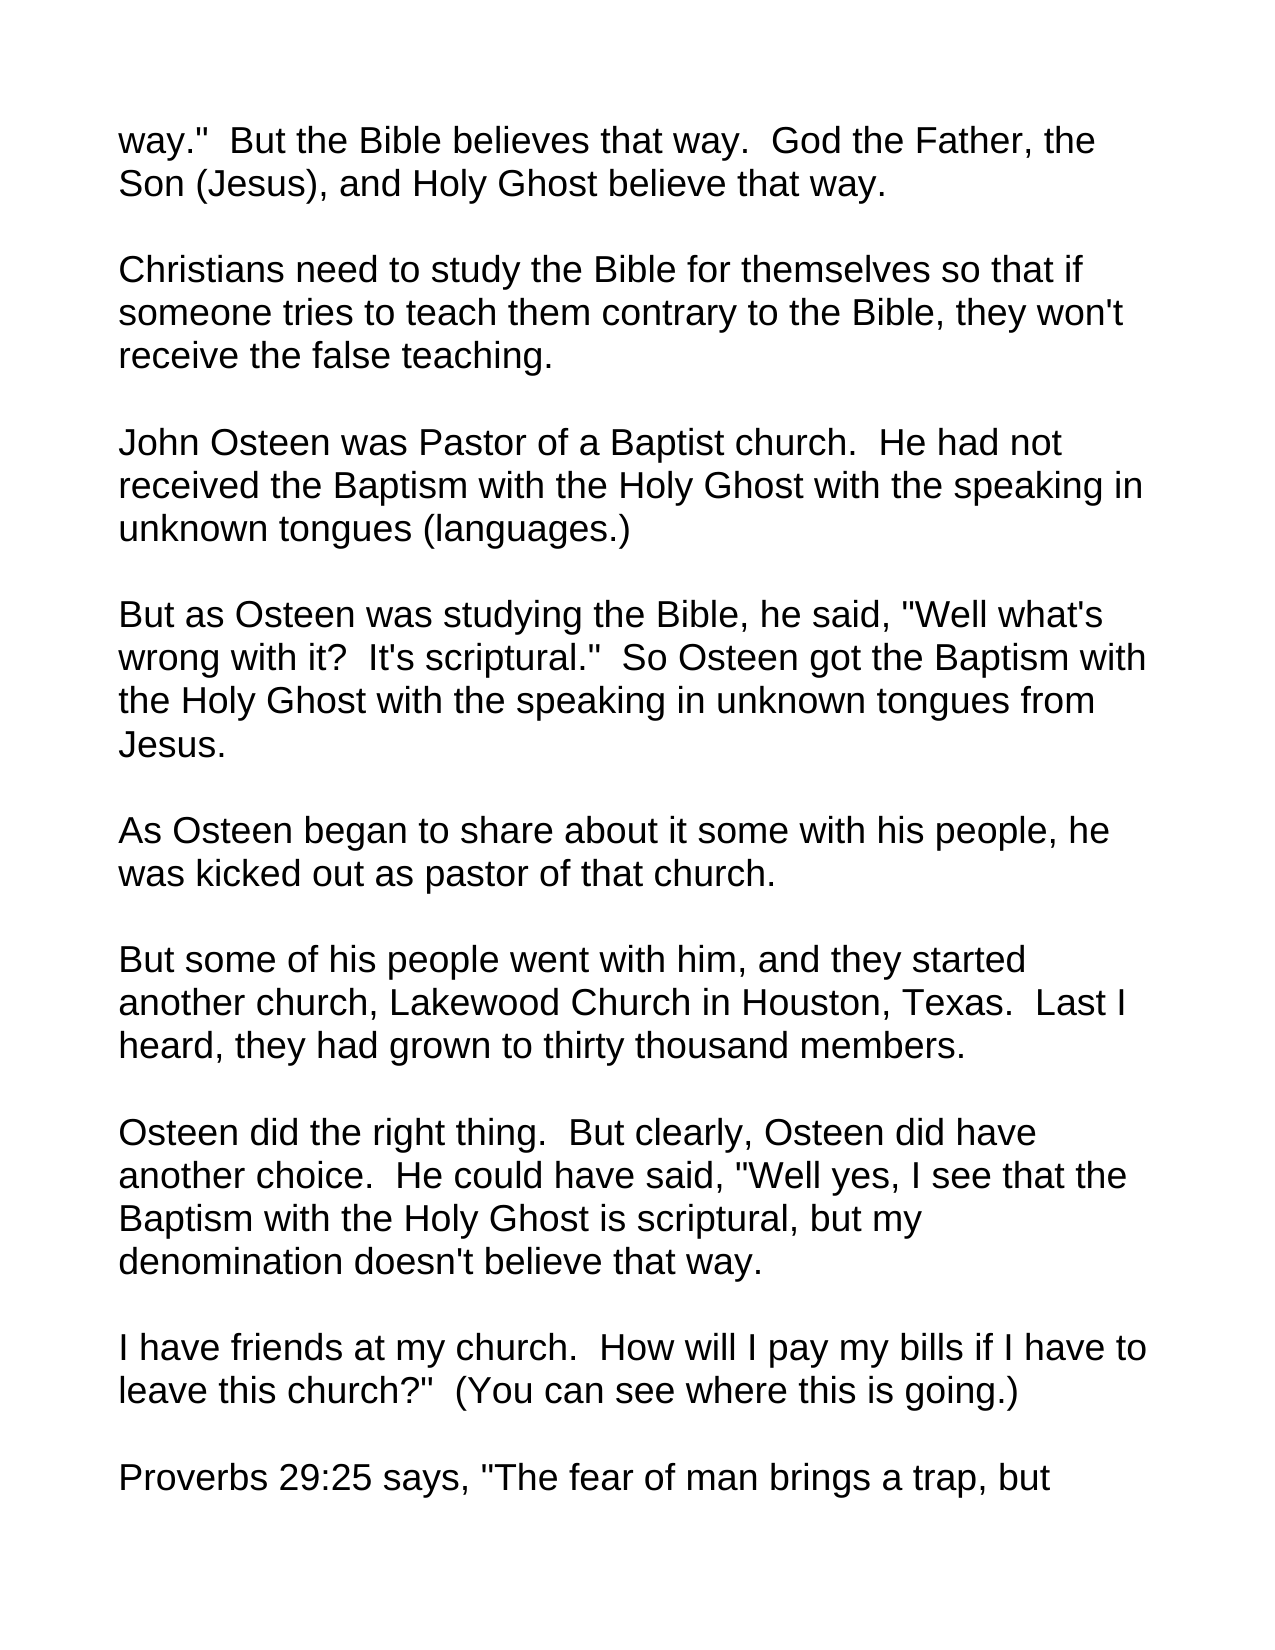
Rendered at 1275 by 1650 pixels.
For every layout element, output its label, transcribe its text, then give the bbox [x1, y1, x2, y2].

text But as Osteen was studying the Bible, he said, "Well what's wrong with it? It's scriptural." So Osteen got the Baptism with the Holy Ghost with the speaking in unknown tongues from Jesus. [118, 592, 1157, 765]
text As Osteen began to share about it some with his people, he was kicked out as pastor of that church. [118, 808, 1157, 894]
text John Osteen was Pastor of a Baptist church. He had not received the Baptism with the Holy Ghost with the speaking in unknown tongues (languages.) [118, 420, 1157, 549]
text But some of his people went with him, and they started another church, Lakewood Church in Houston, Texas. Last I heard, they had grown to thirty thousand members. [118, 937, 1157, 1067]
text Osteen did the right thing. But clearly, Osteen did have another choice. He could have said, "Well yes, I see that the Baptism with the Holy Ghost is scriptural, but my denomination doesn't believe that way. [118, 1110, 1157, 1282]
text I have friends at my church. How will I pay my bills if I have to leave this church?" (You can see where this is going.) [118, 1326, 1157, 1412]
text Christians need to study the Bible for themselves so that if someone tries to teach them contrary to the Bible, they won't receive the false teaching. [118, 247, 1157, 377]
text Proverbs 29:25 says, "The fear of man brings a trap, but [118, 1455, 1157, 1498]
text way." But the Bible believes that way. God the Father, the Son (Jesus), and Holy Ghost believe that way. [118, 118, 1157, 204]
